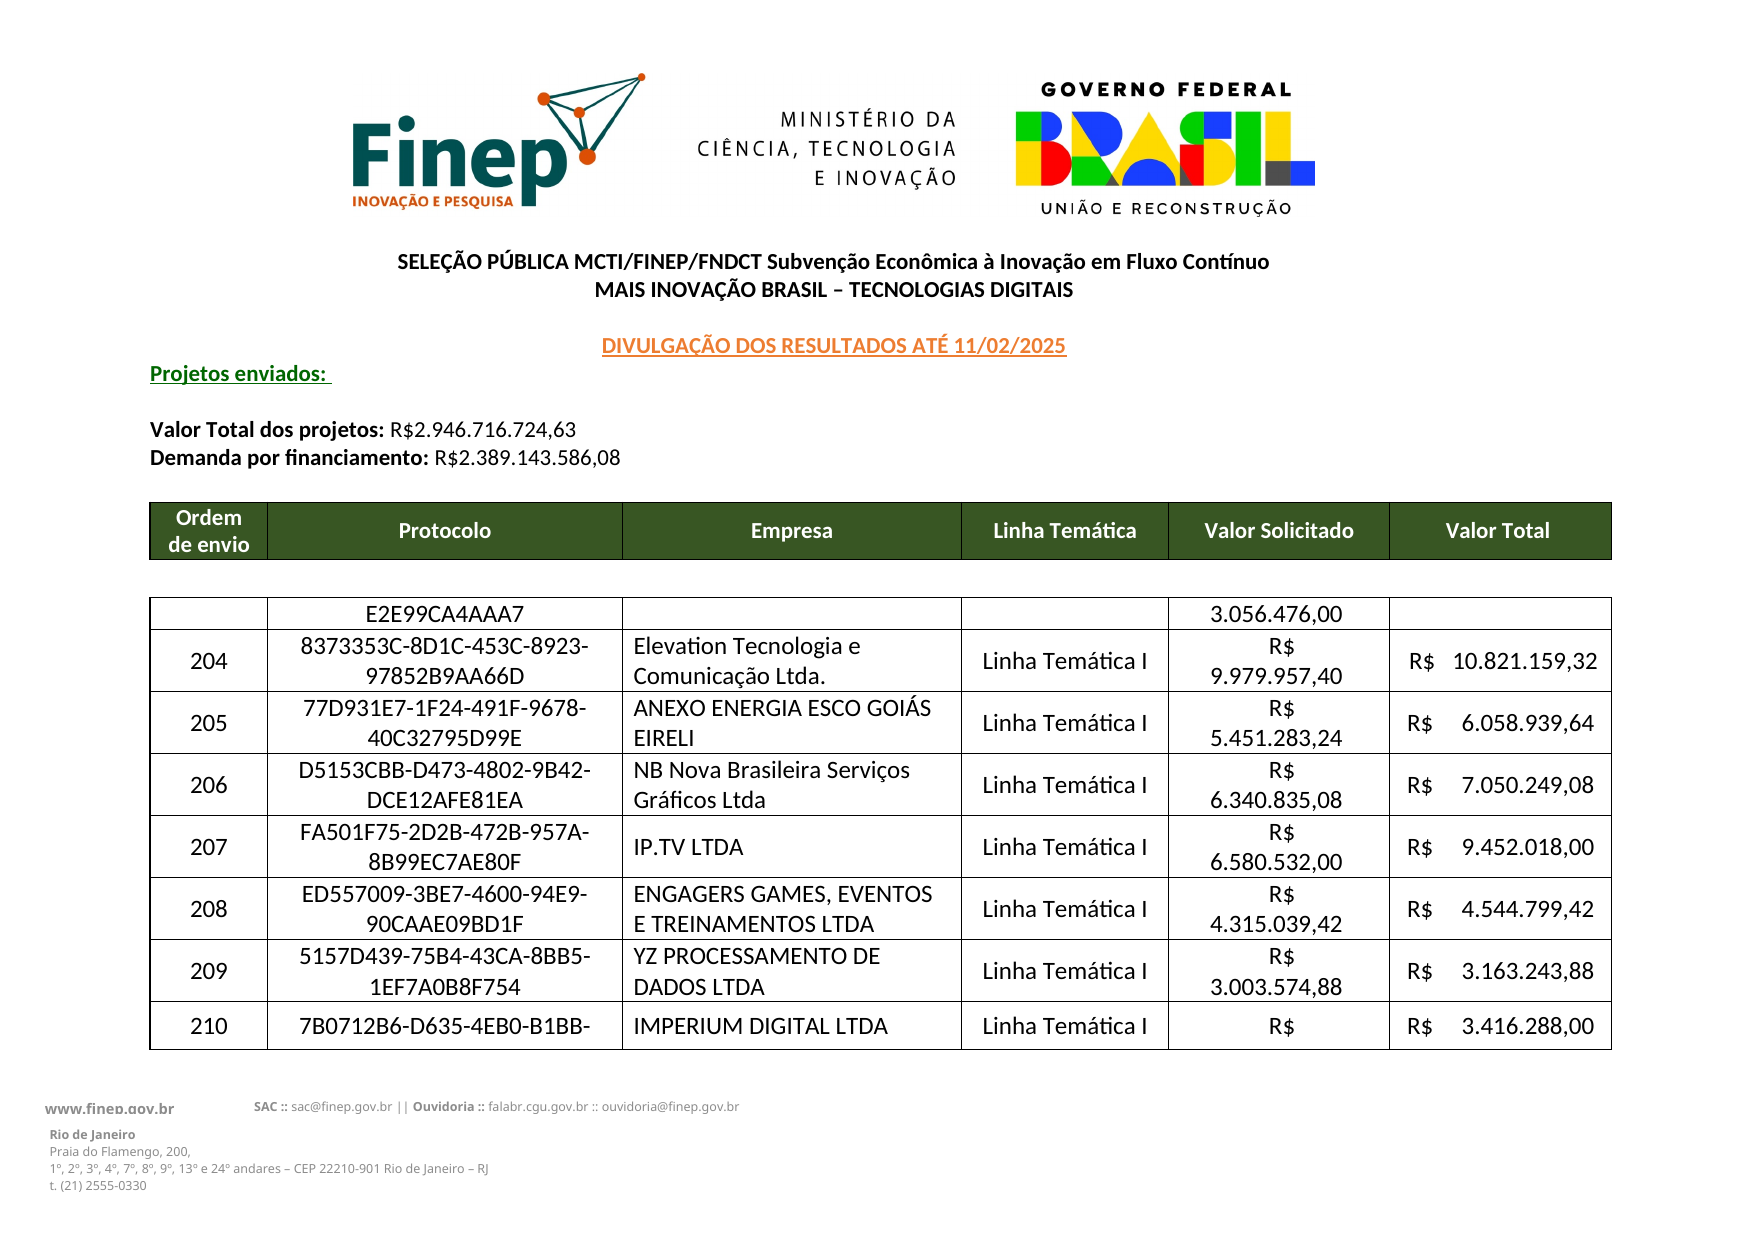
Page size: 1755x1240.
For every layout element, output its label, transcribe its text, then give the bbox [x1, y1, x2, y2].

table_cell R$ 5.451.283,24 [1169, 692, 1389, 753]
table_cell [151, 598, 267, 629]
table_cell R$ 6.580.532,00 [1169, 816, 1389, 877]
table_cell Elevation Tecnologia e Comunicação Ltda. [623, 630, 961, 691]
table_cell IP.TV LTDA [623, 816, 961, 877]
table_cell 7B0712B6-D635-4EB0-B1BB- [268, 1002, 622, 1049]
table_cell Linha Temática I [962, 692, 1168, 753]
table_cell Linha Temática I [962, 816, 1168, 877]
table_cell Linha Temática I [962, 878, 1168, 939]
table_cell 210 [151, 1002, 267, 1049]
table_cell 206 [151, 754, 267, 815]
table_cell R$ 3.163.243,88 [1390, 940, 1611, 1001]
table_cell 208 [151, 878, 267, 939]
table_cell R$ [1169, 1002, 1389, 1049]
table_cell R$ 6.340.835,08 [1169, 754, 1389, 815]
table_cell IMPERIUM DIGITAL LTDA [623, 1002, 961, 1049]
table_cell Linha Temática I [962, 754, 1168, 815]
table_cell NB Nova Brasileira Serviços Gráficos Ltda [623, 754, 961, 815]
table_cell R$ 7.050.249,08 [1390, 754, 1611, 815]
table_cell R$ 4.315.039,42 [1169, 878, 1389, 939]
table_cell R$ 9.452.018,00 [1390, 816, 1611, 877]
table_cell R$ 3.416.288,00 [1390, 1002, 1611, 1049]
table_cell [962, 598, 1168, 629]
table_cell YZ PROCESSAMENTO DE DADOS LTDA [623, 940, 961, 1001]
table_cell 204 [151, 630, 267, 691]
table_cell ANEXO ENERGIA ESCO GOIÁS EIRELI [623, 692, 961, 753]
table_cell FA501F75-2D2B-472B-957A-8B99EC7AE80F [268, 816, 622, 877]
table_cell Linha Temática I [962, 940, 1168, 1001]
table_cell 205 [151, 692, 267, 753]
table_cell Linha Temática I [962, 630, 1168, 691]
table_cell 8373353C-8D1C-453C-8923-97852B9AA66D [268, 630, 622, 691]
table_cell Linha Temática I [962, 1002, 1168, 1049]
table_cell E2E99CA4AAA7 [268, 598, 622, 629]
table_cell R$ 4.544.799,42 [1390, 878, 1611, 939]
table_cell R$ 10.821.159,32 [1390, 630, 1611, 691]
table_cell D5153CBB-D473-4802-9B42-DCE12AFE81EA [268, 754, 622, 815]
table_cell R$ 3.003.574,88 [1169, 940, 1389, 1001]
table_cell 209 [151, 940, 267, 1001]
table_cell [623, 598, 961, 629]
table_cell R$ 9.979.957,40 [1169, 630, 1389, 691]
table_cell R$ 6.058.939,64 [1390, 692, 1611, 753]
table_cell ENGAGERS GAMES, EVENTOS E TREINAMENTOS LTDA [623, 878, 961, 939]
table_cell 207 [151, 816, 267, 877]
table_cell 77D931E7-1F24-491F-9678-40C32795D99E [268, 692, 622, 753]
table_cell 5157D439-75B4-43CA-8BB5-1EF7A0B8F754 [268, 940, 622, 1001]
table_cell ED557009-3BE7-4600-94E9-90CAAE09BD1F [268, 878, 622, 939]
table_cell 3.056.476,00 [1169, 598, 1389, 629]
table_cell [1390, 598, 1611, 629]
